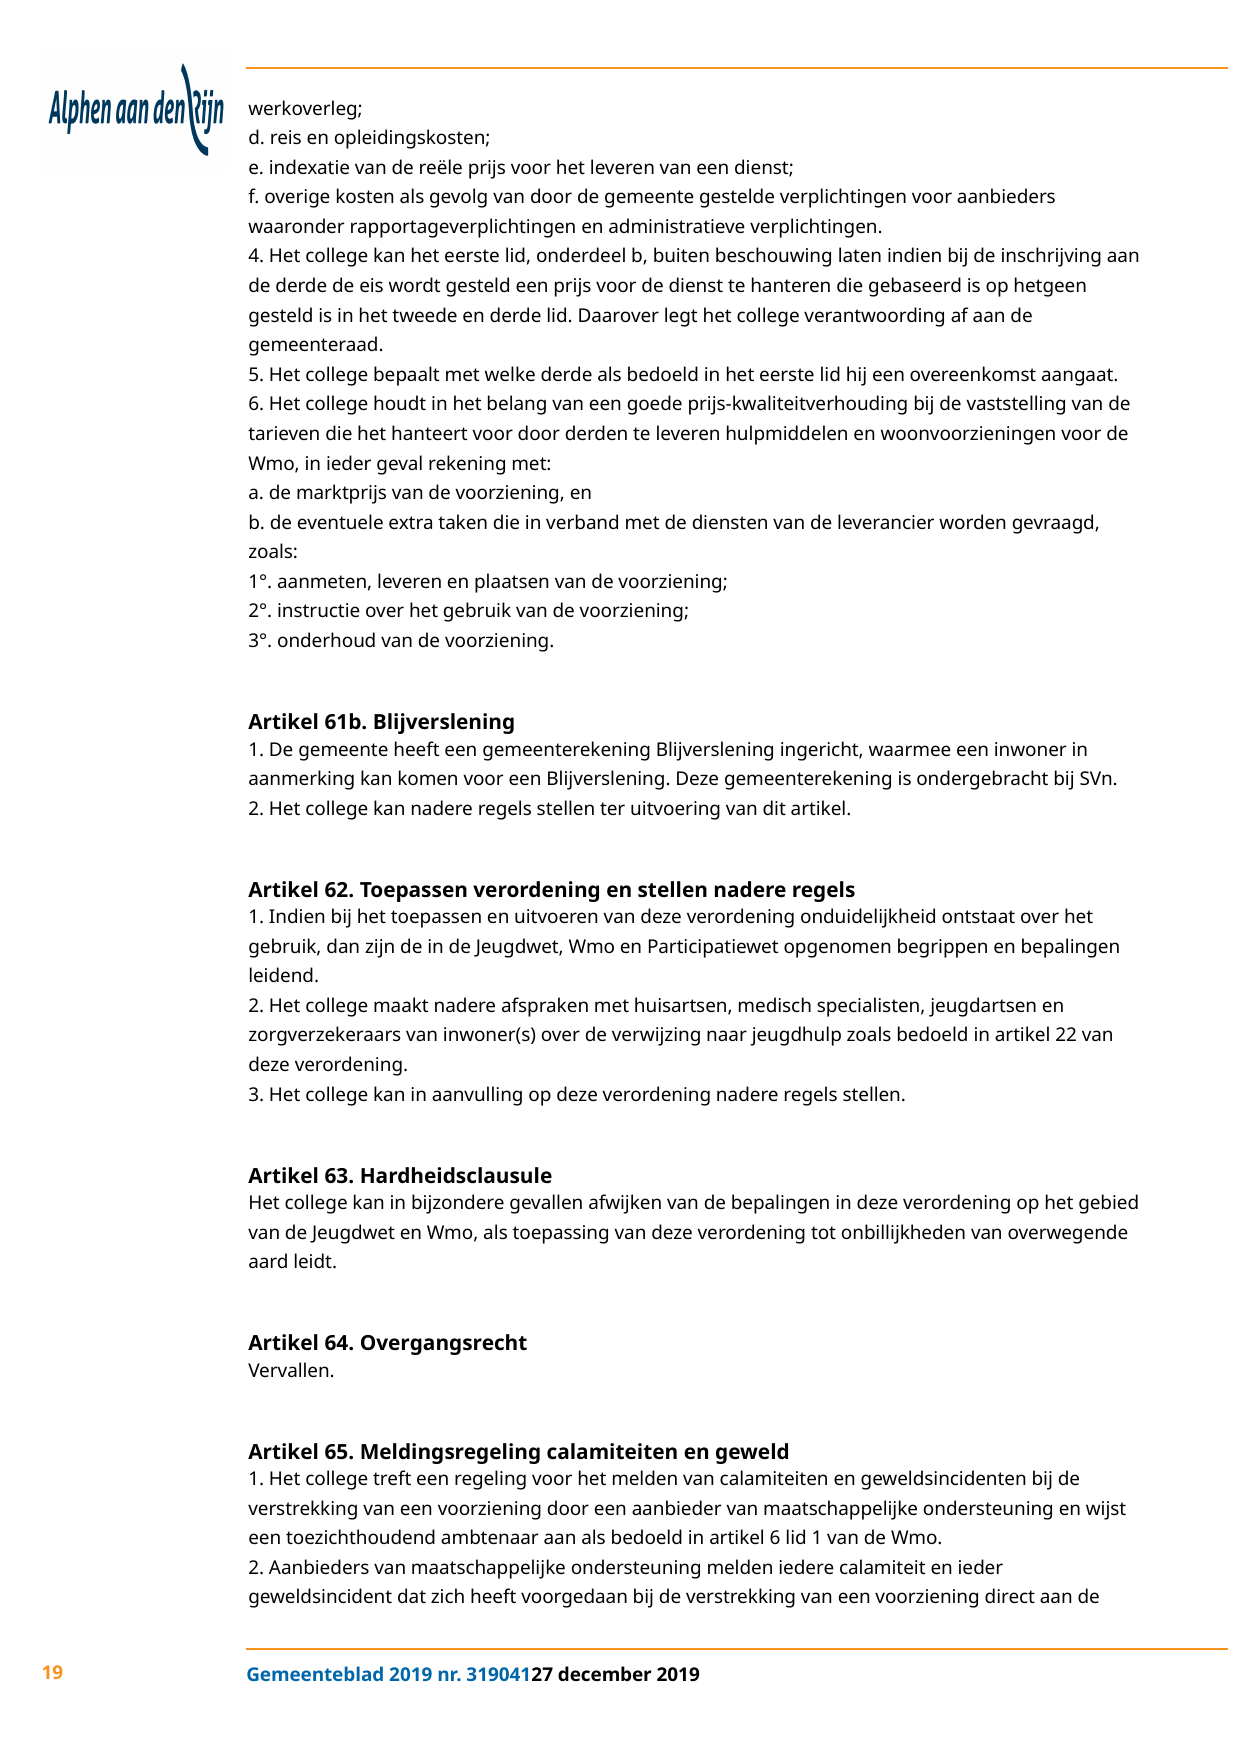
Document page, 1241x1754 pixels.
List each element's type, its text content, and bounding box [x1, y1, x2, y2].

text Artikel 62. Toepassen verordening en stellen nadere regels [248, 875, 1152, 903]
text 2. Het college kan nadere regels stellen ter uitvoering van dit artikel. [248, 795, 1152, 821]
text 2. Het college maakt nadere afspraken met huisartsen, medisch specialisten, jeugdartsen en zorgverzekeraars van inwoner(s) over de verwijzing naar jeugdhulp zoals bedoeld in artikel 22 van deze verordening. [248, 992, 1152, 1077]
text d. reis en opleidingskosten; [248, 124, 1152, 150]
text 1°. aanmeten, leveren en plaatsen van de voorziening; [248, 568, 1152, 594]
text 2°. instructie over het gebruik van de voorziening; [248, 598, 1152, 623]
picture [41, 47, 231, 172]
text a. de marktprijs van de voorziening, en [248, 479, 1152, 505]
text 1. De gemeente heeft een gemeenterekening Blijverslening ingericht, waarmee een inwoner in aanmerking kan komen voor een Blijverslening. Deze gemeenterekening is ondergebracht bij SVn. [248, 736, 1152, 791]
text 5. Het college bepaalt met welke derde als bedoeld in het eerste lid hij een overeenkomst aangaat. [248, 361, 1152, 387]
text f. overige kosten als gevolg van door de gemeente gestelde verplichtingen voor aanbieders waaronder rapportageverplichtingen en administratieve verplichtingen. [248, 183, 1152, 239]
text 1. Het college treft een regeling voor het melden van calamiteiten en geweldsincidenten bij de verstrekking van een voorziening door een aanbieder van maatschappelijke ondersteuning en wijst een toezichthoudend ambtenaar aan als bedoeld in artikel 6 lid 1 van de Wmo. [248, 1465, 1152, 1550]
text 4. Het college kan het eerste lid, onderdeel b, buiten beschouwing laten indien bij de inschrijving aan de derde de eis wordt gesteld een prijs voor de dienst te hanteren die gebaseerd is op hetgeen gesteld is in het tweede en derde lid. Daarover legt het college verantwoording af aan de gemeenteraad. [248, 243, 1152, 357]
text Artikel 61b. Blijverslening [248, 707, 1152, 736]
text e. indexatie van de reële prijs voor het leveren van een dienst; [248, 154, 1152, 180]
text 1. Indien bij het toepassen en uitvoeren van deze verordening onduidelijkheid ontstaat over het gebruik, dan zijn de in de Jeugdwet, Wmo en Participatiewet opgenomen begrippen en bepalingen leidend. [248, 903, 1152, 988]
text werkoverleg; [248, 95, 1152, 121]
text Artikel 63. Hardheidsclausule [248, 1161, 1152, 1189]
text Vervallen. [248, 1357, 1152, 1383]
text 2. Aanbieders van maatschappelijke ondersteuning melden iedere calamiteit en ieder geweldsincident dat zich heeft voorgedaan bij de verstrekking van een voorziening direct aan de [248, 1554, 1152, 1609]
text Artikel 64. Overgangsrecht [248, 1328, 1152, 1357]
text b. de eventuele extra taken die in verband met de diensten van de leverancier worden gevraagd, zoals: [248, 509, 1152, 564]
text 6. Het college houdt in het belang van een goede prijs-kwaliteitverhouding bij de vaststelling van de tarieven die het hanteert voor door derden te leveren hulpmiddelen en woonvoorzieningen voor de Wmo, in ieder geval rekening met: [248, 391, 1152, 476]
text 3. Het college kan in aanvulling op deze verordening nadere regels stellen. [248, 1081, 1152, 1107]
text Het college kan in bijzondere gevallen afwijken van de bepalingen in deze verordening op het gebied van de Jeugdwet en Wmo, als toepassing van deze verordening tot onbillijkheden van overwegende aard leidt. [248, 1189, 1152, 1274]
text Artikel 65. Meldingsregeling calamiteiten en geweld [248, 1437, 1152, 1465]
text 3°. onderhoud van de voorziening. [248, 627, 1152, 653]
